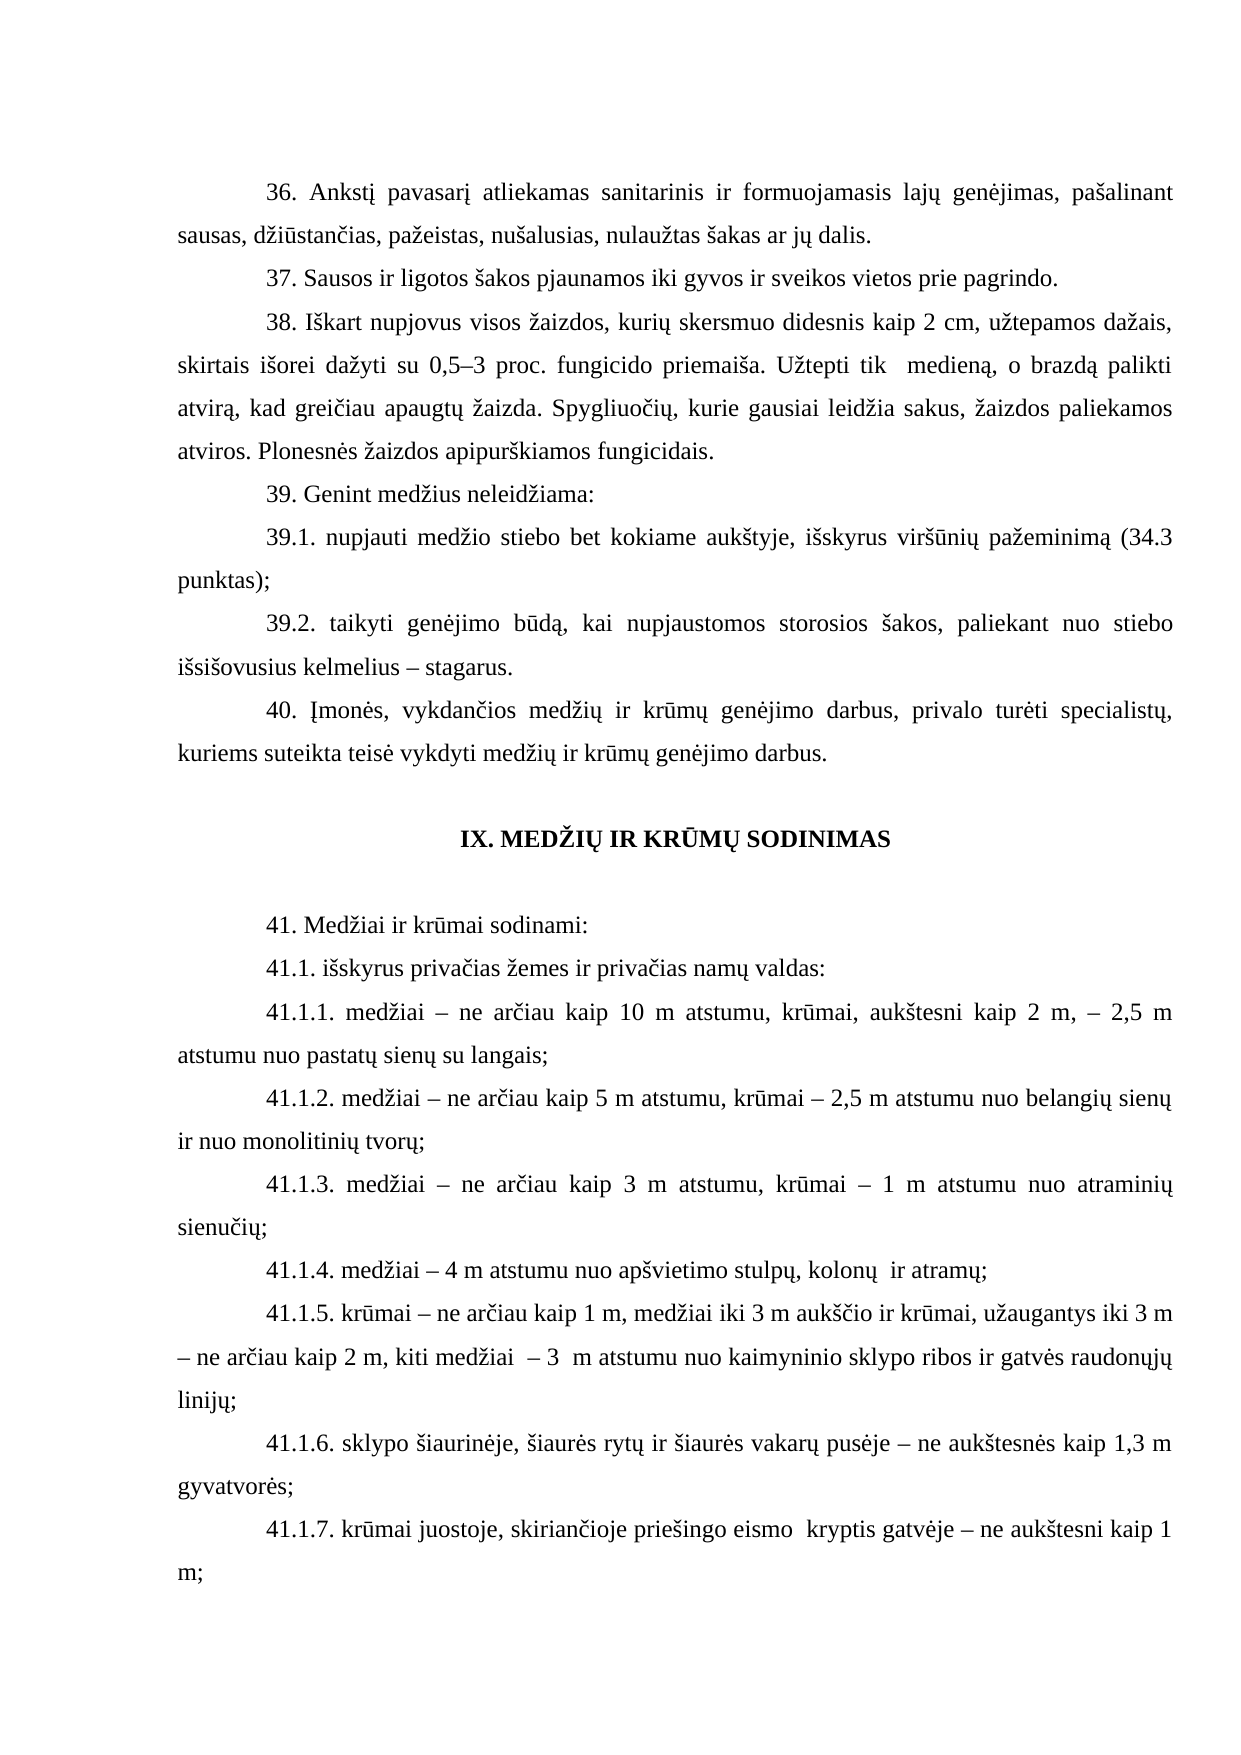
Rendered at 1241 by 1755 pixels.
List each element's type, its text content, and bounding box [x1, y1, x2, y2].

text 41. Medžiai ir krūmai sodinami: [177, 910, 1174, 939]
text IX. MEDŽIŲ IR KRŪMŲ SODINIMAS [177, 824, 1174, 853]
text 41.1.6. sklypo šiaurinėje, šiaurės rytų ir šiaurės vakarų pusėje – ne aukštesnės kaip 1,3 m gyvatvorės; [177, 1428, 1174, 1500]
text 38. Iškart nupjovus visos žaizdos, kurių skersmuo didesnis kaip 2 cm, užtepamos dažais, skirtais išorei dažyti su 0,5–3 proc. fungicido priemaiša. Užtepti tik medieną, o brazdą palikti atvirą, kad greičiau apaugtų žaizda. Spygliuočių, kurie gausiai leidžia sakus, žaizdos paliekamos atviros. Plonesnės žaizdos apipurškiamos fungicidais. [177, 307, 1174, 465]
text 40. Įmonės, vykdančios medžių ir krūmų genėjimo darbus, privalo turėti specialistų, kuriems suteikta teisė vykdyti medžių ir krūmų genėjimo darbus. [177, 695, 1174, 767]
text 41.1. išskyrus privačias žemes ir privačias namų valdas: [177, 953, 1174, 982]
text 41.1.4. medžiai – 4 m atstumu nuo apšvietimo stulpų, kolonų ir atramų; [177, 1255, 1174, 1284]
text 37. Sausos ir ligotos šakos pjaunamos iki gyvos ir sveikos vietos prie pagrindo. [177, 263, 1174, 292]
text 36. Ankstį pavasarį atliekamas sanitarinis ir formuojamasis lajų genėjimas, pašalinant sausas, džiūstančias, pažeistas, nušalusias, nulaužtas šakas ar jų dalis. [177, 177, 1174, 249]
text 41.1.3. medžiai – ne arčiau kaip 3 m atstumu, krūmai – 1 m atstumu nuo atraminių sienučių; [177, 1169, 1174, 1241]
text 39.2. taikyti genėjimo būdą, kai nupjaustomos storosios šakos, paliekant nuo stiebo išsišovusius kelmelius – stagarus. [177, 608, 1174, 680]
text 41.1.2. medžiai – ne arčiau kaip 5 m atstumu, krūmai – 2,5 m atstumu nuo belangių sienų ir nuo monolitinių tvorų; [177, 1083, 1174, 1155]
text 41.1.7. krūmai juostoje, skiriančioje priešingo eismo kryptis gatvėje – ne aukštesni kaip 1 m; [177, 1514, 1174, 1586]
text 41.1.1. medžiai – ne arčiau kaip 10 m atstumu, krūmai, aukštesni kaip 2 m, – 2,5 m atstumu nuo pastatų sienų su langais; [177, 997, 1174, 1068]
text 39. Genint medžius neleidžiama: [177, 479, 1174, 508]
text 41.1.5. krūmai – ne arčiau kaip 1 m, medžiai iki 3 m aukščio ir krūmai, užaugantys iki 3 m – ne arčiau kaip 2 m, kiti medžiai – 3 m atstumu nuo kaimyninio sklypo ribos ir gatvės raudonųjų linijų; [177, 1298, 1174, 1413]
text 39.1. nupjauti medžio stiebo bet kokiame aukštyje, išskyrus viršūnių pažeminimą (34.3 punktas); [177, 522, 1174, 594]
